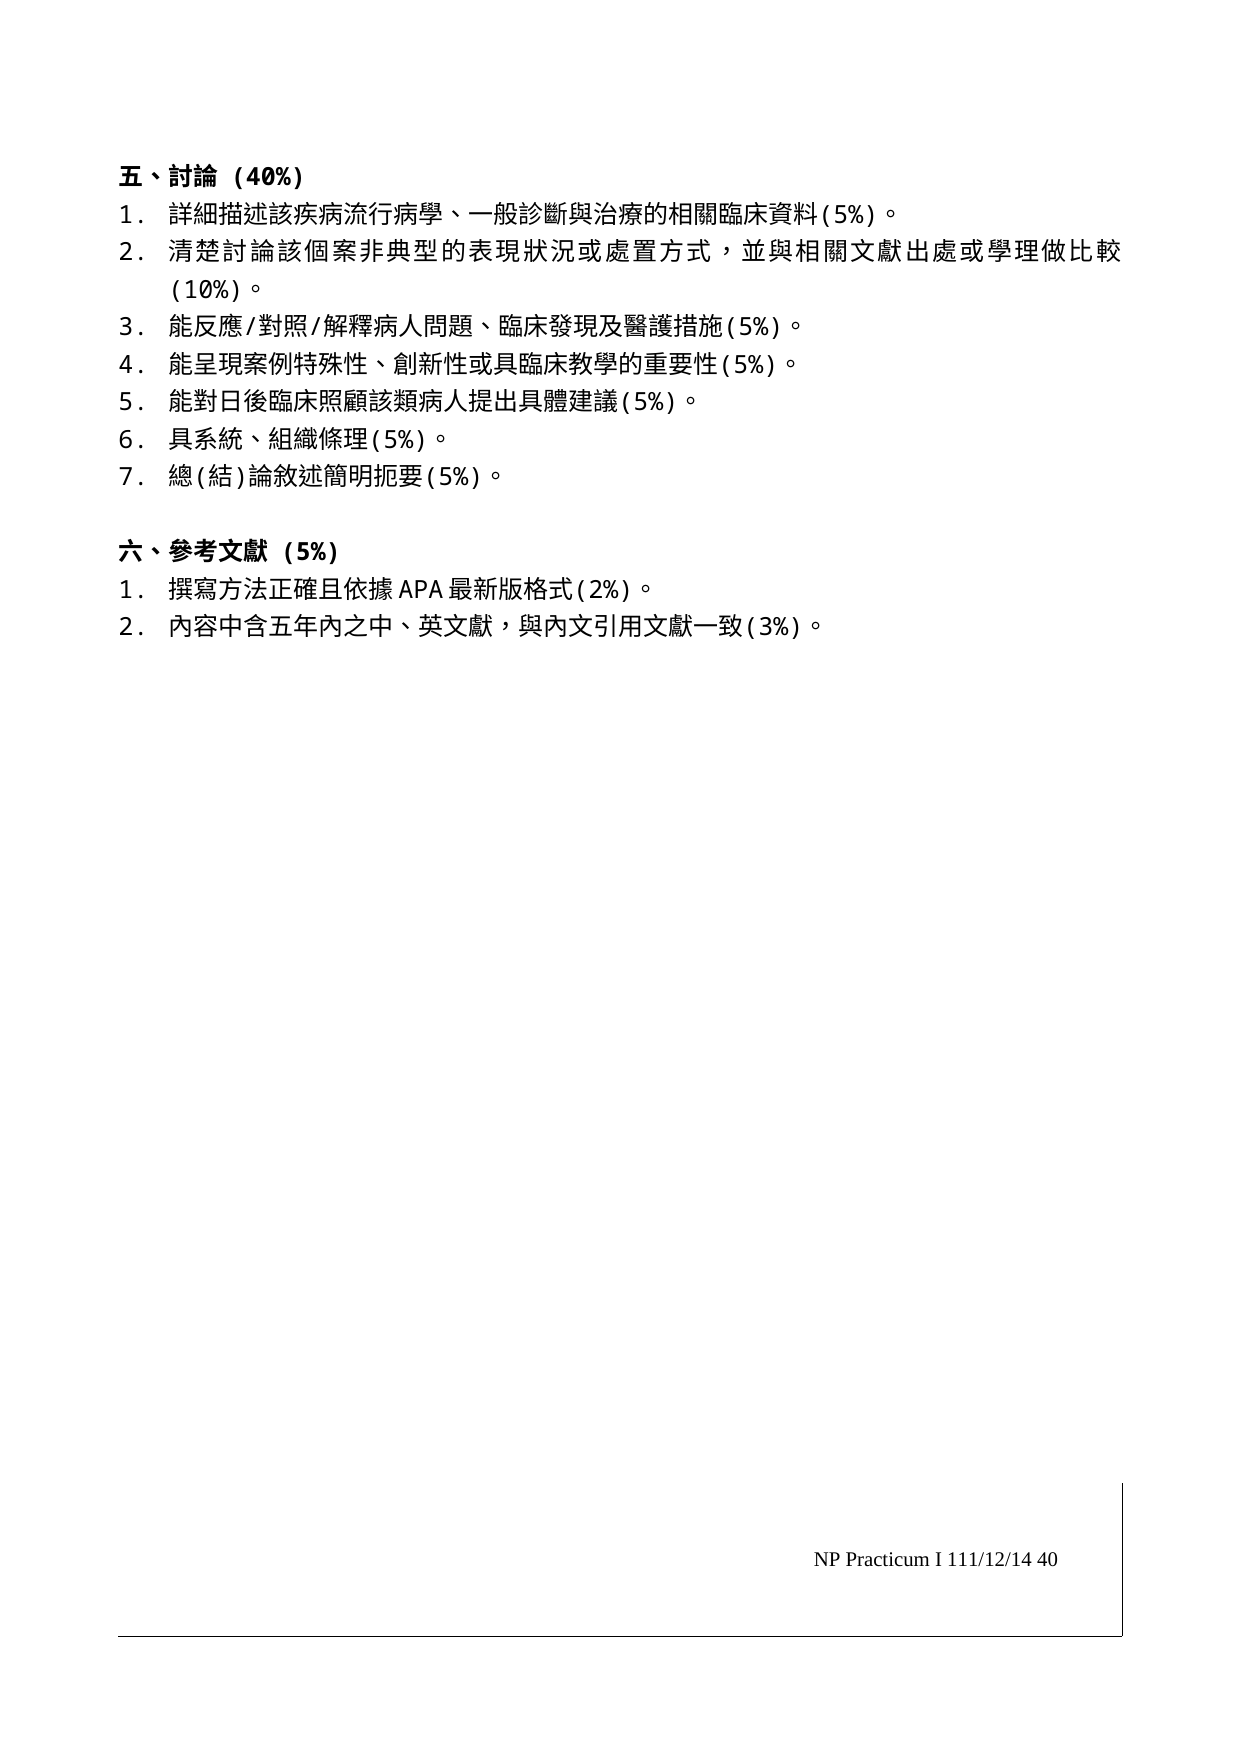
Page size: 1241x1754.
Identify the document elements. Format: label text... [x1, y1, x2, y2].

text 六、參考文獻 (5%) [118, 531, 1122, 568]
list 能呈現案例特殊性、創新性或具臨床教學的重要性(5%)。 [118, 343, 1122, 381]
list 總(結)論敘述簡明扼要(5%)。 [118, 456, 1122, 493]
text 五、討論 (40%) [118, 156, 1122, 193]
list 能反應/對照/解釋病人問題、臨床發現及醫護措施(5%)。 [118, 306, 1122, 343]
list 清楚討論該個案非典型的表現狀況或處置方式，並與相關文獻出處或學理做比較(10%)。 [118, 231, 1122, 306]
list 內容中含五年內之中、英文獻，與內文引用文獻一致(3%)。 [118, 606, 1122, 643]
list 能對日後臨床照顧該類病人提出具體建議(5%)。 [118, 381, 1122, 418]
list 詳細描述該疾病流行病學、一般診斷與治療的相關臨床資料(5%)。 [118, 193, 1122, 231]
list 撰寫方法正確且依據APA最新版格式(2%)。 [118, 568, 1122, 606]
list 具系統、組織條理(5%)。 [118, 418, 1122, 456]
